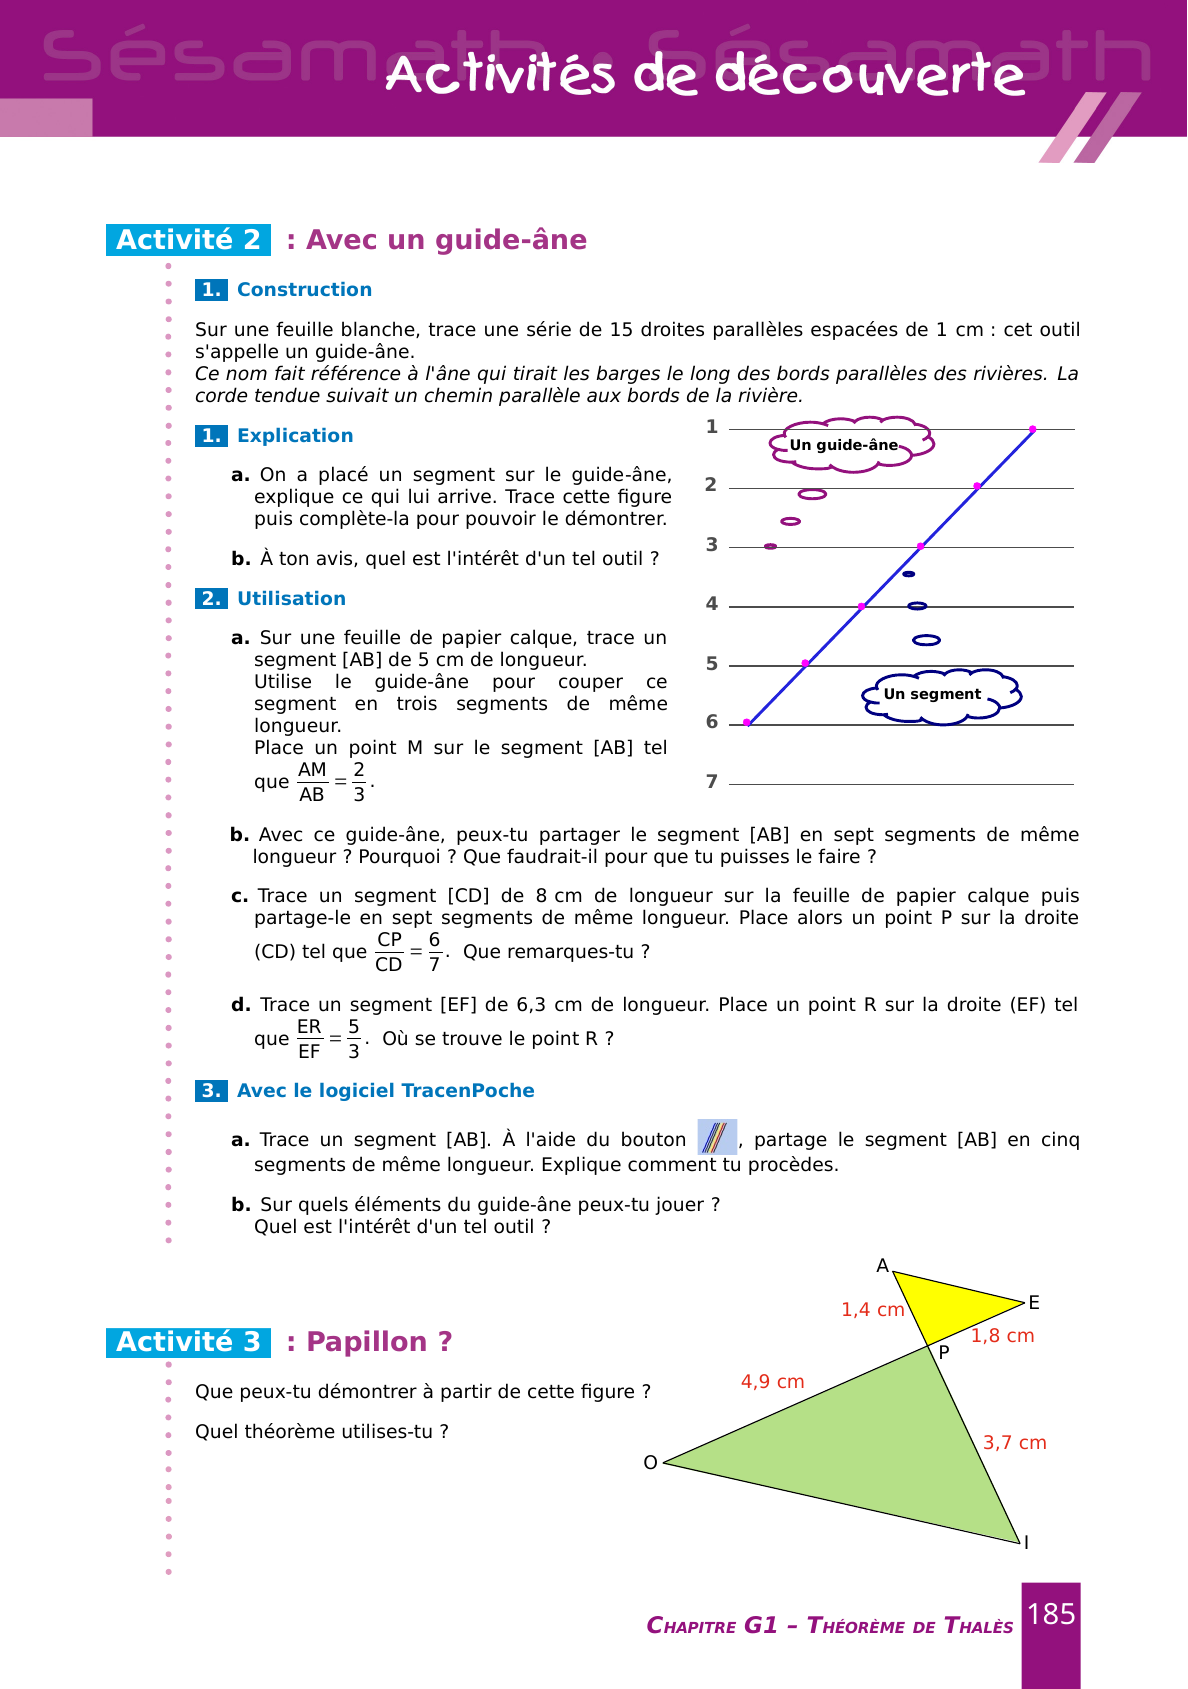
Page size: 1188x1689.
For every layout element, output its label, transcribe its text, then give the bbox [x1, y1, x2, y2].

list Explication [772, 430, 932, 447]
list Trace un segment [CD] de 8 cm de longueur sur la feuille de papier calque puis partage‑le en sept segments de même longueur. Place alors un point P sur la droite (CD) tel que Que remarques-tu ? [224, 885, 1081, 976]
list Avec ce guide-âne, peux-tu partager le segment [AB] en sept segments de même longueur ? Pourquoi ? Que faudrait-il pour que tu puisses le faire ? [223, 823, 1081, 867]
list Explication [931, 430, 1029, 447]
list [965, 1421, 1081, 1443]
list Sur une feuille de papier calque, trace un segment [AB] de 5 cm de longueur. Utilise le guide-âne pour couper ce segment en trois segments de même longueur. Place un point M sur le segment [AB] tel que [224, 627, 668, 806]
list Trace un segment [EF] de 6,3 cm de longueur. Place un point R sur la droite (EF) tel que Où se trouve le point R ? [224, 993, 1081, 1062]
list Trace un segment [AB]. À l'aide du bouton , partage le segment [AB] en cinq segments de même longueur. Explique comment tu procèdes. [224, 1119, 1081, 1176]
list Utilisation [228, 588, 878, 609]
list Sur quels éléments du guide-âne peux-tu jouer ? Quel est l'intérêt d'un tel outil ? [224, 1194, 1081, 1238]
list Sur une feuille blanche, trace une série de 15 droites parallèles espacées de 1 cm : cet outil s'appelle un guide‑âne. [195, 319, 1081, 363]
list : Papillon ? [271, 1327, 926, 1358]
list À ton avis, quel est l'intérêt d'un tel outil ? [224, 548, 917, 570]
list [868, 588, 1081, 609]
list Explication [195, 424, 790, 447]
list : Papillon ? [930, 1327, 1081, 1358]
list : Avec un guide‑âne [271, 224, 1081, 256]
list Explication [925, 424, 1081, 447]
list Construction [228, 279, 1081, 301]
list [902, 548, 1081, 570]
list Que peux-tu démontrer à partir de cette figure ? [195, 1381, 844, 1403]
picture [697, 1119, 738, 1155]
list Ce nom fait référence à l'âne qui tirait les barges le long des bords parallèles des rivières. La corde tendue suivait un chemin parallèle aux bords de la rivière. [195, 363, 1081, 407]
list Quel théorème utilises-tu ? [195, 1421, 753, 1443]
picture [0, 0, 1187, 163]
list On a placé un segment sur le guide‑âne, explique ce qui lui arrive. Trace cette figure puis complète-la pour pouvoir le démontrer. [224, 464, 672, 530]
list [946, 1381, 1081, 1403]
list Explication [791, 424, 923, 429]
list Avec le logiciel TracenPoche [228, 1080, 1081, 1102]
